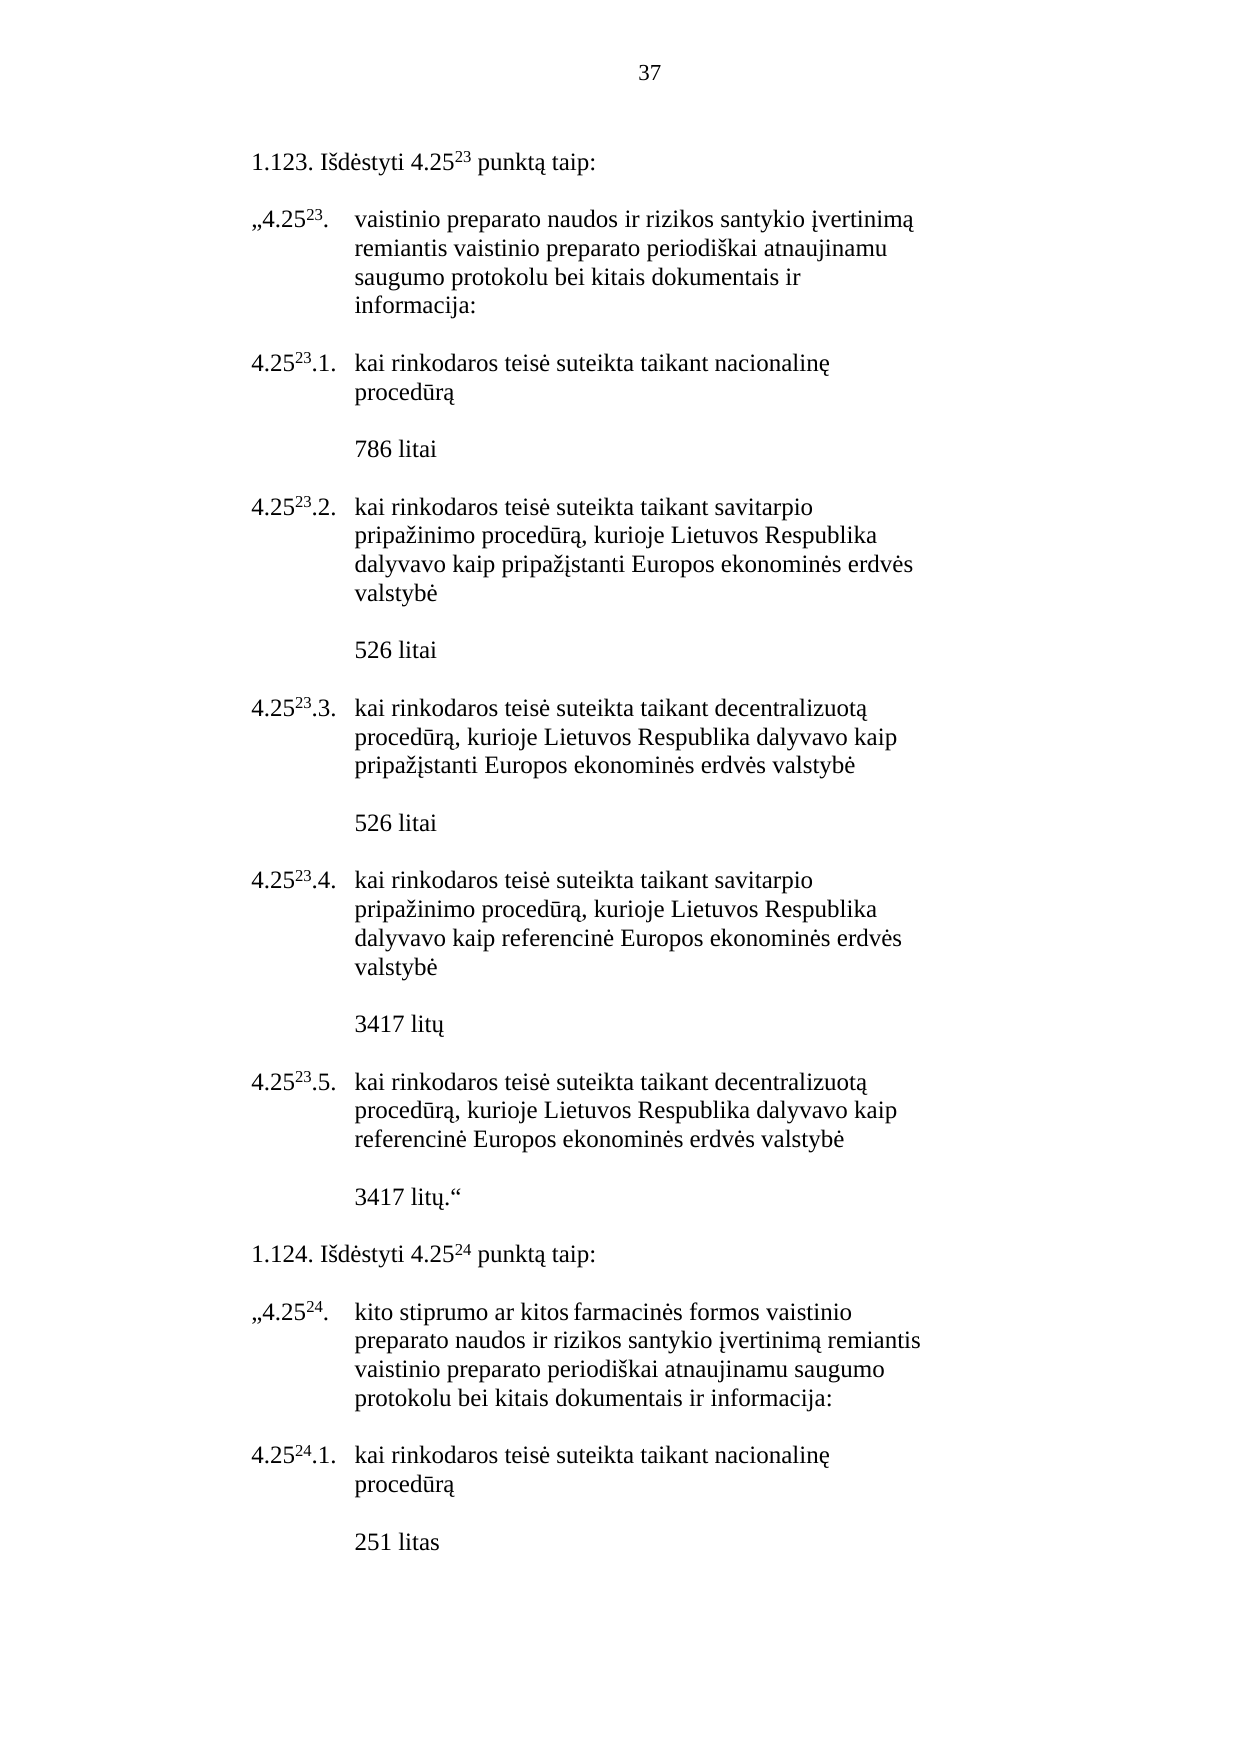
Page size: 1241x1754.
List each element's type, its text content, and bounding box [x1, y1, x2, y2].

text 4.2523.1. kai rinkodaros teisė suteikta taikant nacionalinę procedūrą 786 litai [251, 348, 924, 463]
text 4.2523.2. kai rinkodaros teisė suteikta taikant savitarpio pripažinimo procedūrą, kurioje Lietuvos Respublika dalyvavo kaip pripažįstanti Europos ekonominės erdvės valstybė 526 litai [251, 492, 924, 664]
text „4.2524. kito stiprumo ar kitos farmacinės formos vaistinio preparato naudos ir rizikos santykio įvertinimą remiantis vaistinio preparato periodiškai atnaujinamu saugumo protokolu bei kitais dokumentais ir informacija: [251, 1297, 924, 1412]
text 1.124. Išdėstyti 4.2524 punktą taip: [251, 1239, 924, 1268]
text 1.123. Išdėstyti 4.2523 punktą taip: [251, 147, 924, 176]
text 4.2523.4. kai rinkodaros teisė suteikta taikant savitarpio pripažinimo procedūrą, kurioje Lietuvos Respublika dalyvavo kaip referencinė Europos ekonominės erdvės valstybė 3417 litų [251, 866, 924, 1038]
text „4.2523. vaistinio preparato naudos ir rizikos santykio įvertinimą remiantis vaistinio preparato periodiškai atnaujinamu saugumo protokolu bei kitais dokumentais ir informacija: [251, 204, 924, 319]
text 4.2523.5. kai rinkodaros teisė suteikta taikant decentralizuotą procedūrą, kurioje Lietuvos Respublika dalyvavo kaip referencinė Europos ekonominės erdvės valstybė 3417 litų.“ [251, 1067, 924, 1211]
text 4.2524.1. kai rinkodaros teisė suteikta taikant nacionalinę procedūrą 251 litas [251, 1441, 924, 1556]
text 4.2523.3. kai rinkodaros teisė suteikta taikant decentralizuotą procedūrą, kurioje Lietuvos Respublika dalyvavo kaip pripažįstanti Europos ekonominės erdvės valstybė 526 litai [251, 693, 924, 837]
